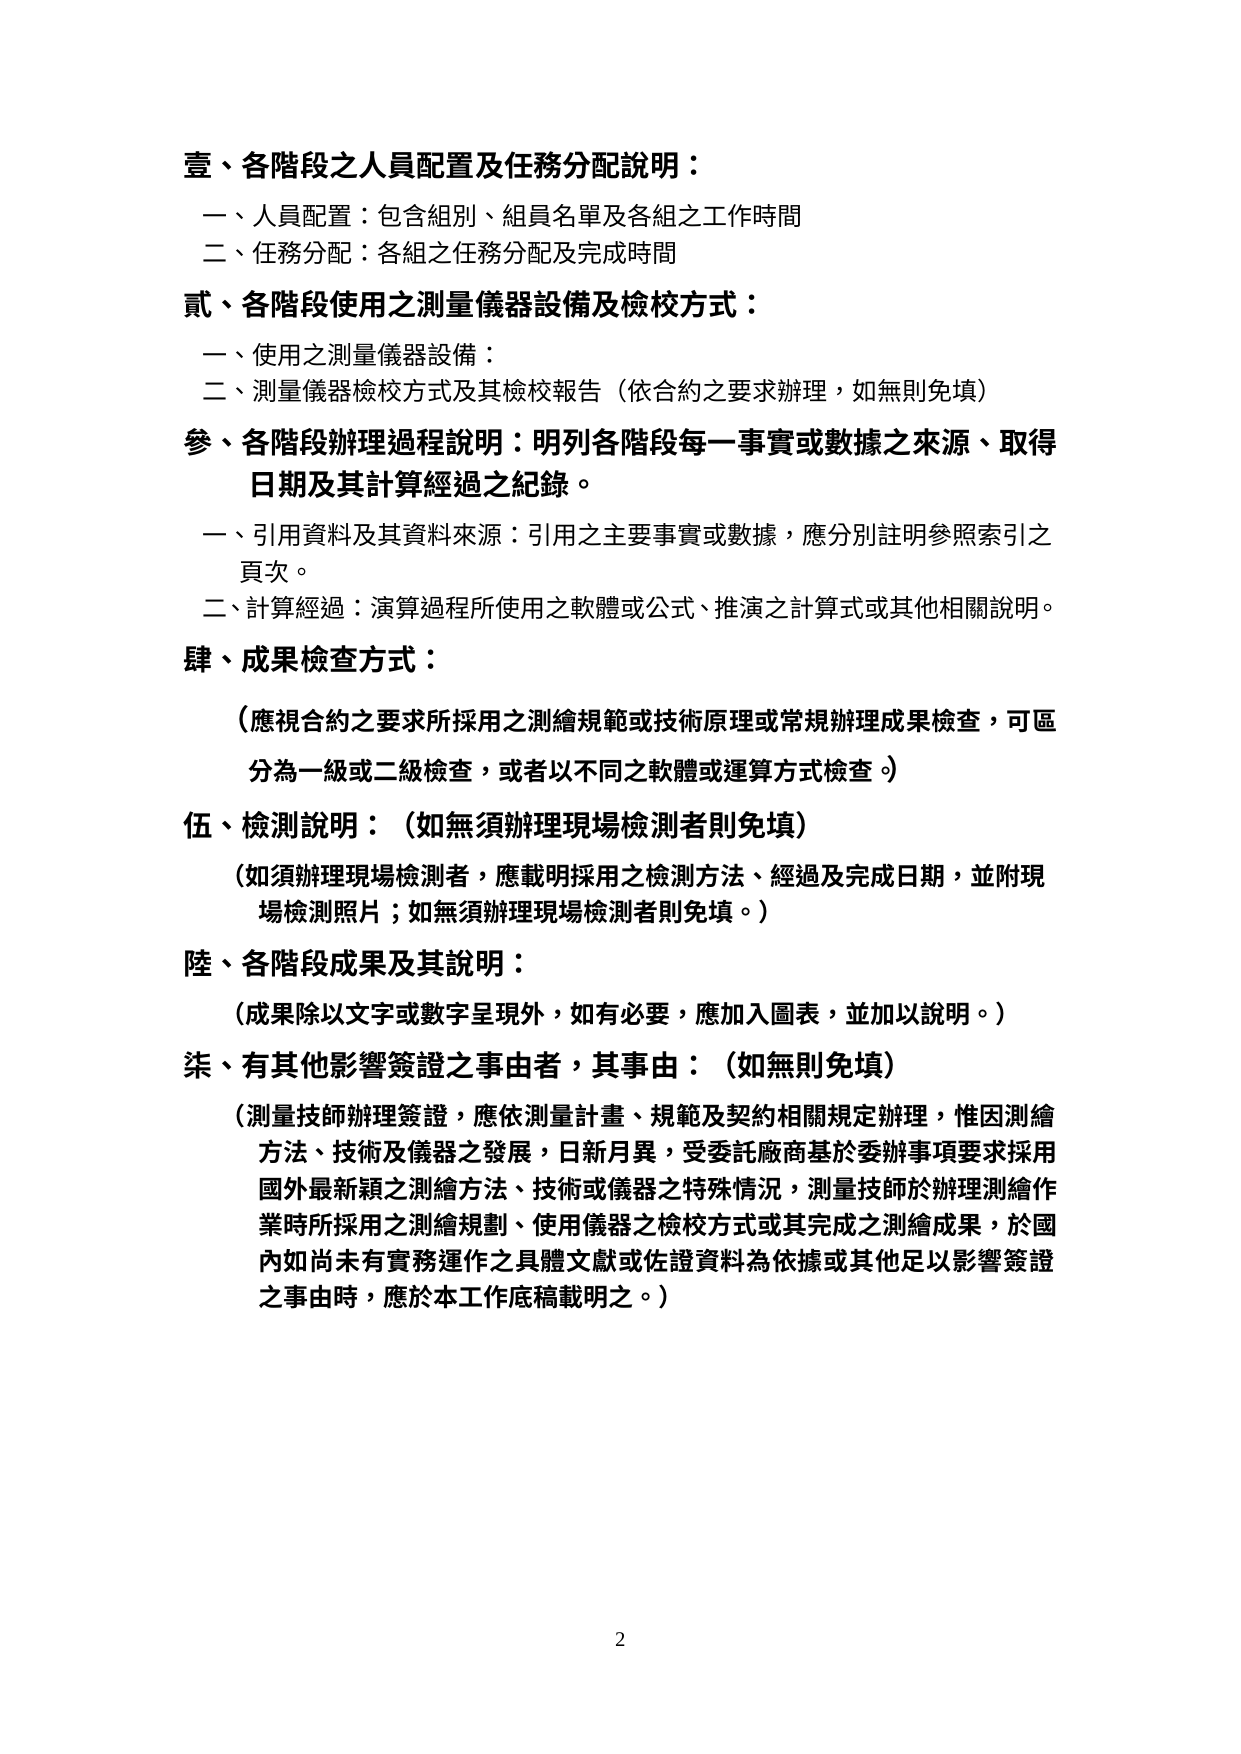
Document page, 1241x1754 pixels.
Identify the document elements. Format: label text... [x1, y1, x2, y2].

text 一、使用之測量儀器設備： [202, 335, 1057, 371]
text 參、各階段辦理過程說明：明列各階段每一事實或數據之來源、取得日期及其計算經過之紀錄。 [183, 419, 1057, 504]
text 貳、各階段使用之測量儀器設備及檢校方式： [183, 281, 1057, 323]
text 二、測量儀器檢校方式及其檢校報告（依合約之要求辦理，如無則免填） [202, 371, 1057, 408]
text 壹、各階段之人員配置及任務分配說明： [183, 143, 1057, 185]
text 伍、檢測說明：（如無須辦理現場檢測者則免填） [183, 802, 1057, 844]
text 一、引用資料及其資料來源：引用之主要事實或數據，應分別註明參照索引之頁次。 [202, 516, 1057, 588]
text （測量技師辦理簽證，應依測量計畫、規範及契約相關規定辦理，惟因測繪方法、技術及儀器之發展，日新月異，受委託廠商基於委辦事項要求採用國外最新穎之測繪方法、技術或儀器之特殊情況，測量技師於辦理測繪作業時所採用之測繪規劃、使用儀器之檢校方式或其完成之測繪成果，於國內如尚未有實務運作之具體文獻或佐證資料為依據或其他足以影響簽證之事由時，應於本工作底稿載明之。） [221, 1097, 1057, 1314]
text 肆、成果檢查方式： [183, 636, 1057, 679]
text （如須辦理現場檢測者，應載明採用之檢測方法、經過及完成日期，並附現場檢測照片；如無須辦理現場檢測者則免填。） [221, 856, 1057, 929]
text 柒、有其他影響簽證之事由者，其事由：（如無則免填） [183, 1043, 1057, 1085]
text （成果除以文字或數字呈現外，如有必要，應加入圖表，並加以說明。） [221, 994, 1057, 1031]
text 二、任務分配：各組之任務分配及完成時間 [202, 233, 1057, 269]
text 二、計算經過：演算過程所使用之軟體或公式、推演之計算式或其他相關說明。 [202, 588, 1057, 624]
text 一、人員配置：包含組別、組員名單及各組之工作時間 [202, 197, 1057, 233]
text （應視合約之要求所採用之測繪規範或技術原理或常規辦理成果檢查，可區分為一級或二級檢查，或者以不同之軟體或運算方式檢查。） [221, 690, 1057, 790]
text 陸、各階段成果及其說明： [183, 941, 1057, 983]
